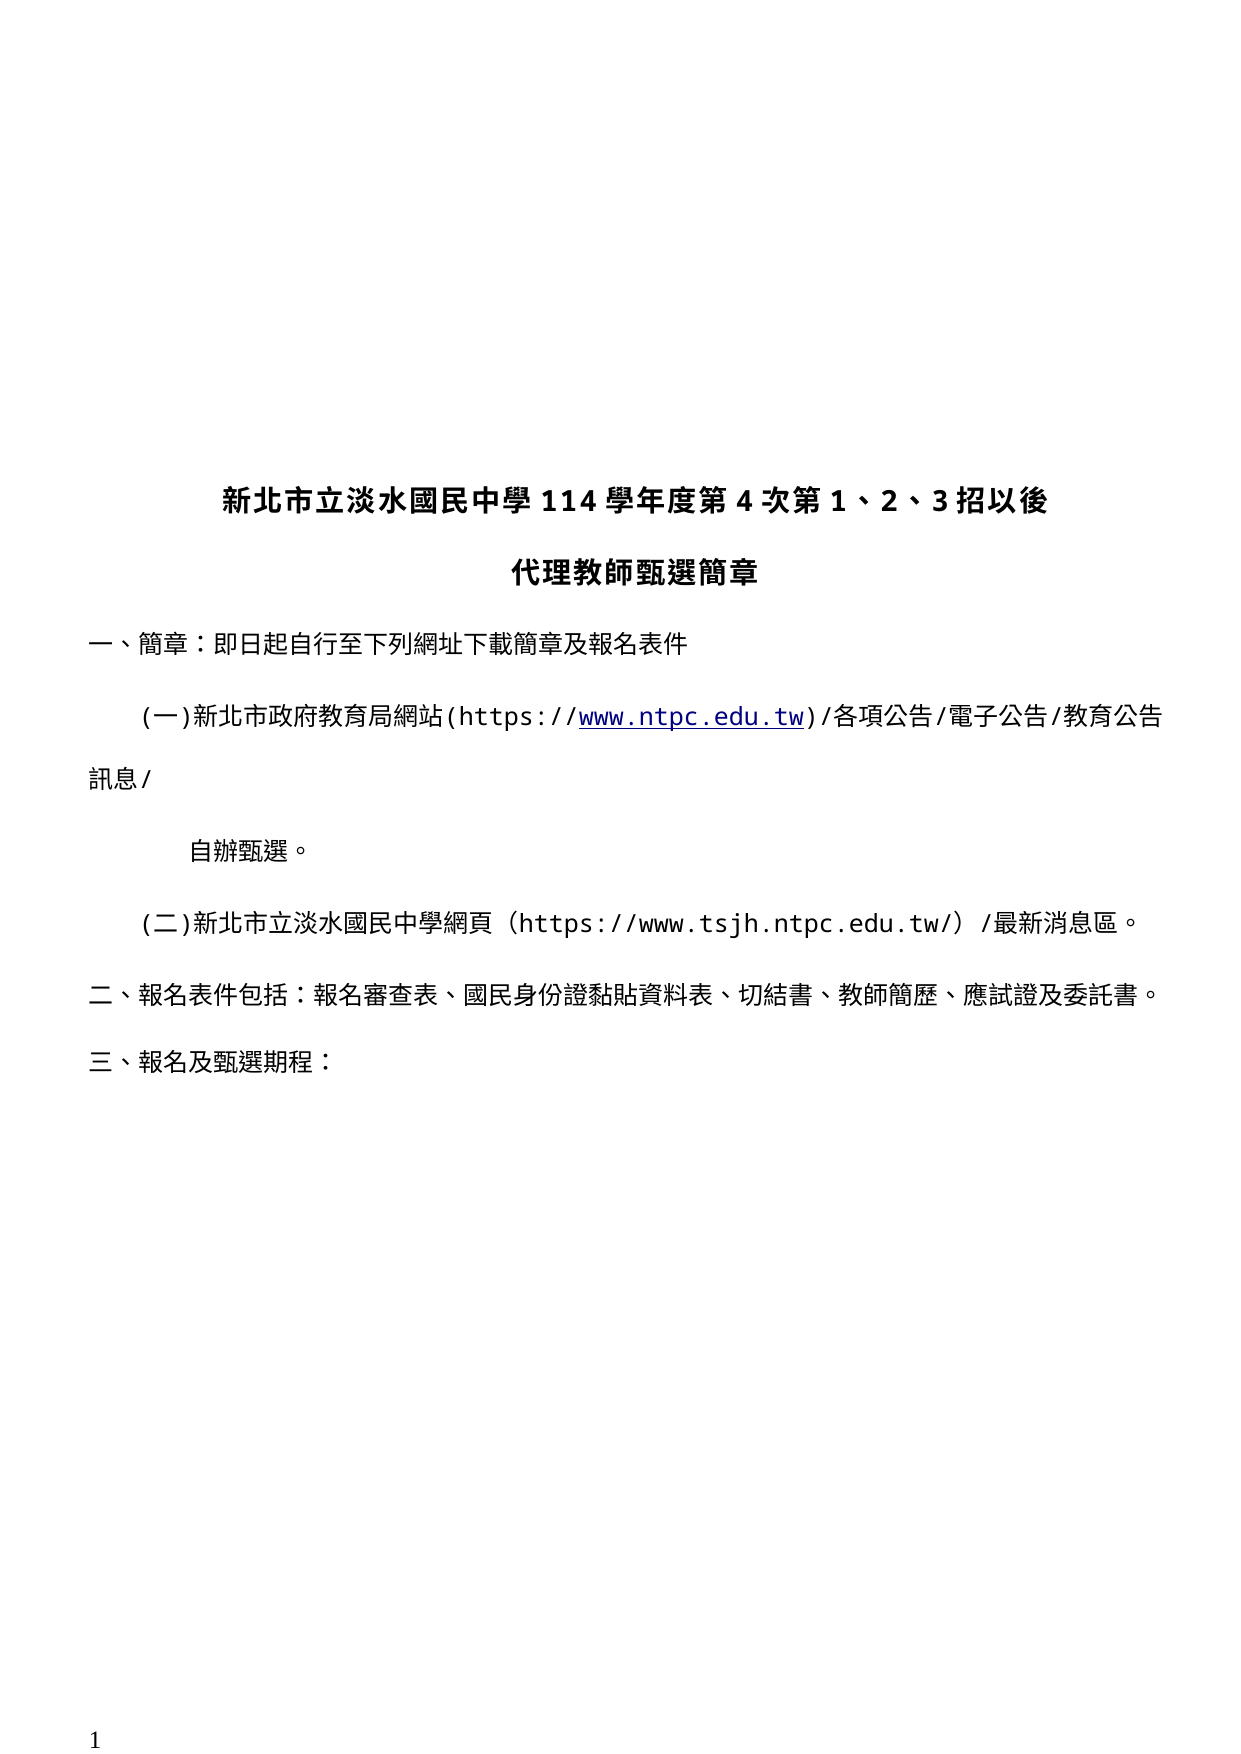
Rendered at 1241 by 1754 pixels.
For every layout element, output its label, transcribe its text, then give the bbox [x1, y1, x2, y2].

text (二)新北市立淡水國民中學網頁（https://www.tsjh.ntpc.edu.tw/）/最新消息區。 [89, 880, 1181, 942]
text (一)新北市政府教育局網站(https://www.ntpc.edu.tw)/各項公告/電子公告/教育公告訊息/ [89, 673, 1181, 798]
text 三、報名及甄選期程： [89, 1019, 1181, 1082]
text 代理教師甄選簡章 [89, 529, 1181, 591]
text 一、簡章：即日起自行至下列網址下載簡章及報名表件 [89, 601, 1181, 663]
text 自辦甄選。 [89, 808, 1181, 870]
text 新北市立淡水國民中學114學年度第4次第1、2、3招以後 [89, 457, 1181, 519]
text 二、報名表件包括：報名審查表、國民身份證黏貼資料表、切結書、教師簡歷、應試證及委託書。 [89, 952, 1181, 1014]
